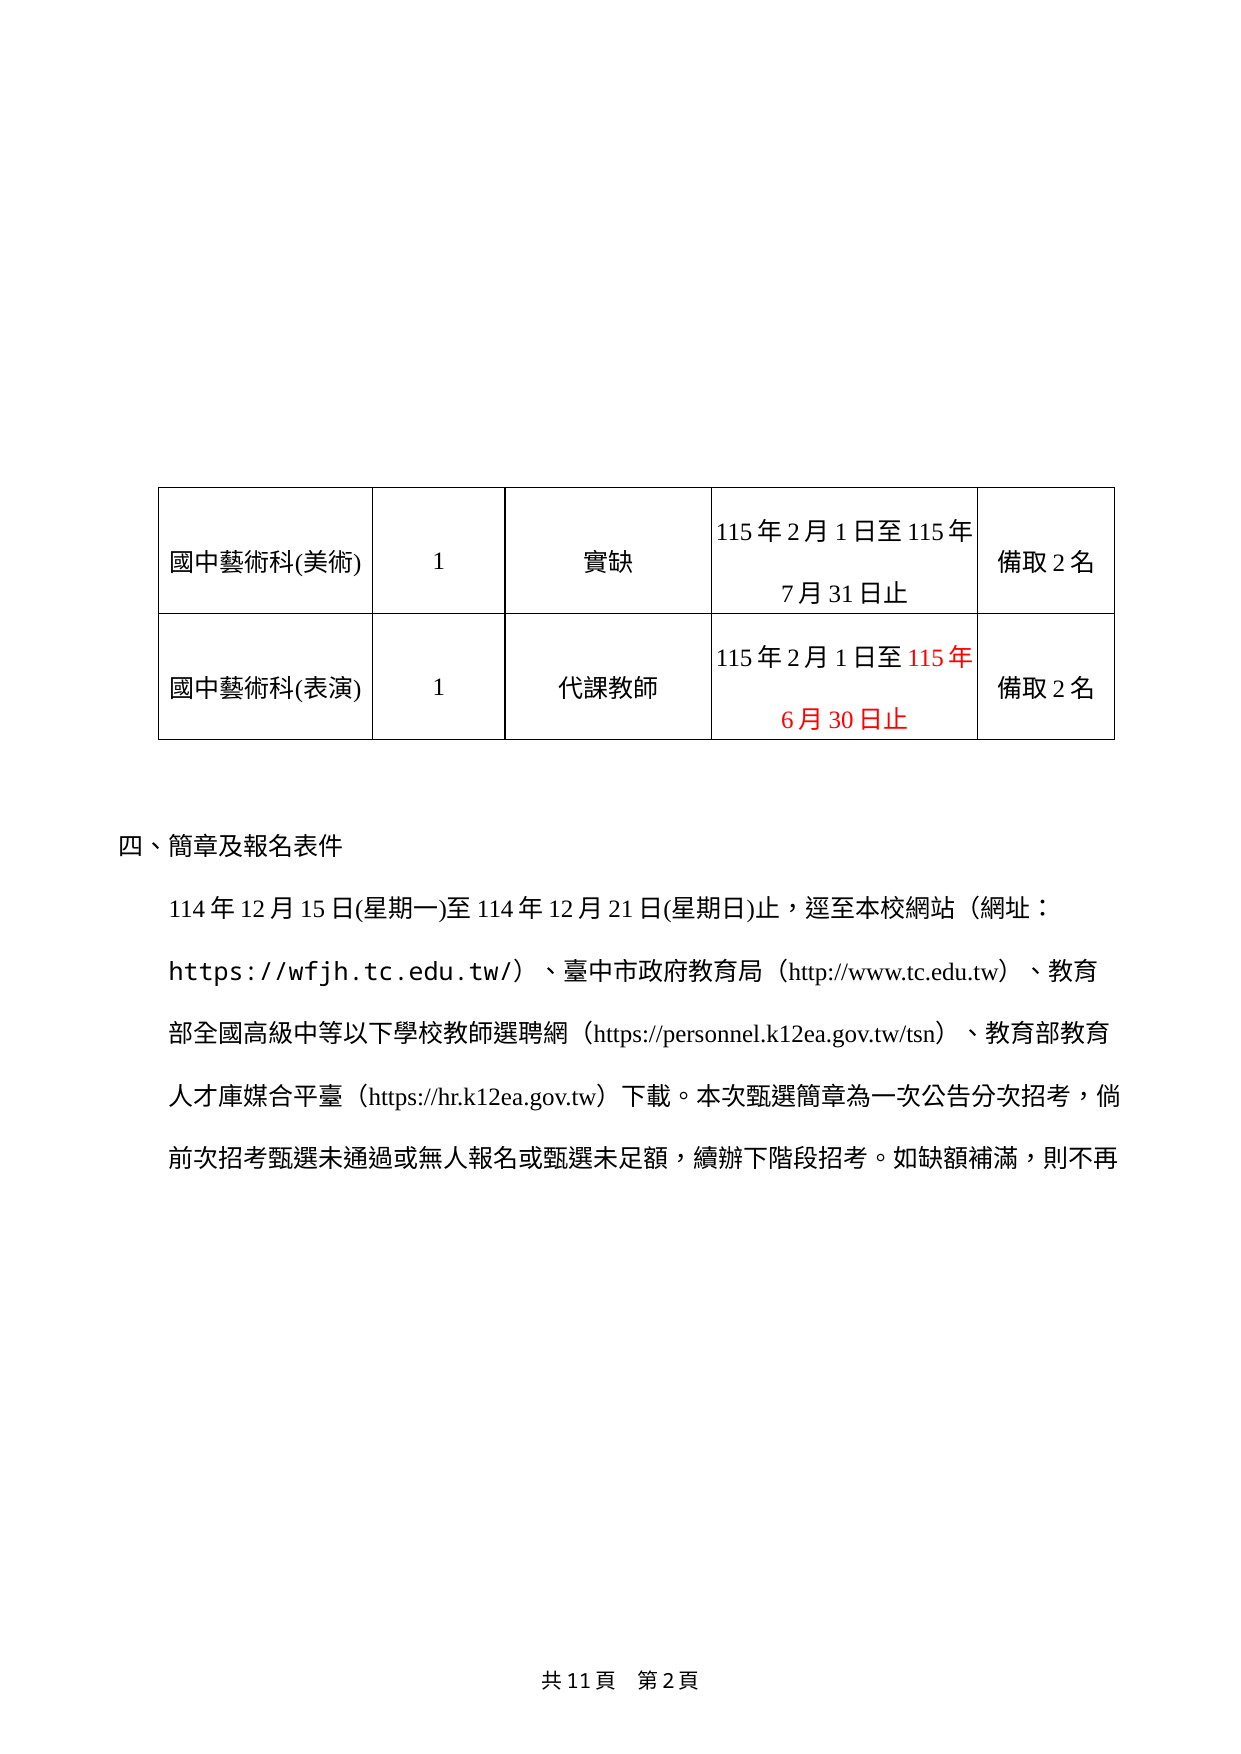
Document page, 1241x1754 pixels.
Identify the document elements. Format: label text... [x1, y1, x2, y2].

table_cell 115年2月1日至115年6月30日止 [712, 614, 977, 739]
table_cell 實缺 [506, 488, 711, 613]
table_cell 115年2月1日至115年7月31日止 [712, 488, 977, 613]
table_cell 備取2名 [978, 488, 1114, 613]
text 四、簡章及報名表件 114年12月15日(星期一)至114年12月21日(星期日)止，逕至本校網站（網址：https://wfjh.tc.edu.tw/）、臺中市政府教育局（http://www.tc.edu.tw）、教育部全國高級中等以下學校教師選聘網（https://personnel.k12ea.gov.tw/tsn）、教育部教育人才庫媒合平臺（https://hr.k12ea.gov.tw）下載。本次甄選簡章為一次公告分次招考，倘前次招考甄選未通過或無人報名或甄選未足額，續辦下階段招考。如缺額補滿，則不再 [118, 802, 1122, 1177]
table_cell 國中藝術科(美術) [159, 488, 372, 613]
table_cell 國中藝術科(表演) [159, 614, 372, 739]
table_cell 1 [373, 488, 504, 613]
table_cell 代課教師 [506, 614, 711, 739]
table_cell 備取2名 [978, 614, 1114, 739]
table_cell 1 [373, 614, 504, 739]
